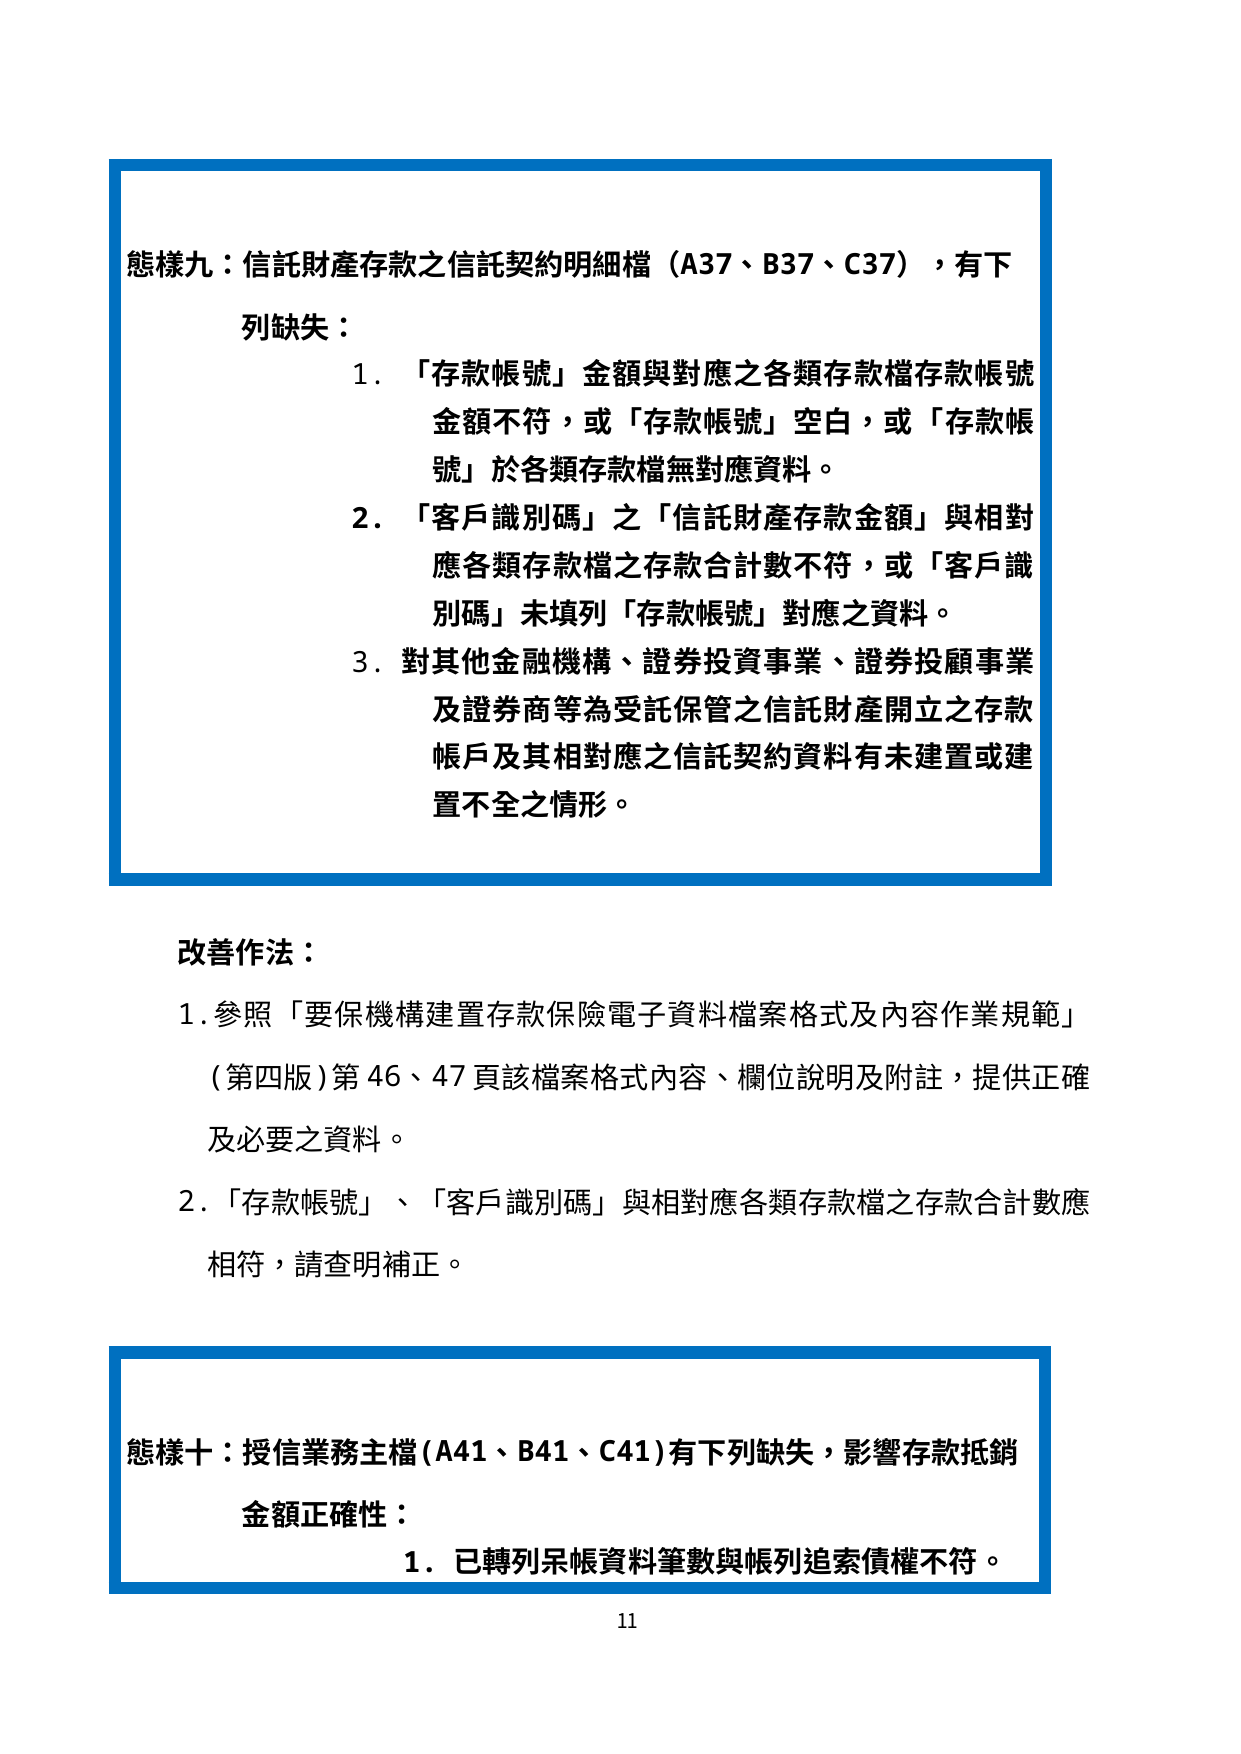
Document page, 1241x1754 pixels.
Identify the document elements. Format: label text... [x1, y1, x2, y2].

text 1.參照「要保機構建置存款保險電子資料檔案格式及內容作業規範」(第四版)第46、47頁該檔案格式內容、欄位說明及附註，提供正確及必要之資料。 [177, 971, 1093, 1159]
text 2.「存款帳號」、「客戶識別碼」與相對應各類存款檔之存款合計數應相符，請查明補正。 [177, 1159, 1093, 1284]
table_header 態樣九：信託財產存款之信託契約明細檔（A37、B37、C37），有下列缺失： 「存款帳號」金額與對應之各類存款檔存款帳號金額不符，或「存款帳號」空白，或「存款帳號」於各類存款檔無對應資料。 「客戶識別碼」之「信託財產存款金額」與相對應各類存款檔之存款合計數不符，或「客戶識別碼」未填列「存款帳號」對應之資料。 對其他金融機構、證券投資事業、證券投顧事業及證券商等為受託保管之信託財產開立之存款帳戶及其相對應之信託契約資料有未建置或建置不全之情形。 [121, 171, 1040, 873]
table_header 態樣十：授信業務主檔(A41、B41、C41)有下列缺失，影響存款抵銷金額正確性： 已轉列呆帳資料筆數與帳列追索債權不符。 「應收利息」未計算至查核基準日。 「還本方式」代碼於自訂之還本繳息方式代碼檔（T14）無對應資料。 未依各筆授信逾期期限及擔保與否覈實評估分類並填列正確代碼。 「放款帳戶狀況碼」未依實際狀況填列。 放款科目金額與會計主檔（A71）相對應之科目餘額不符。 [121, 1359, 1039, 1582]
text 改善作法： [177, 909, 1093, 971]
